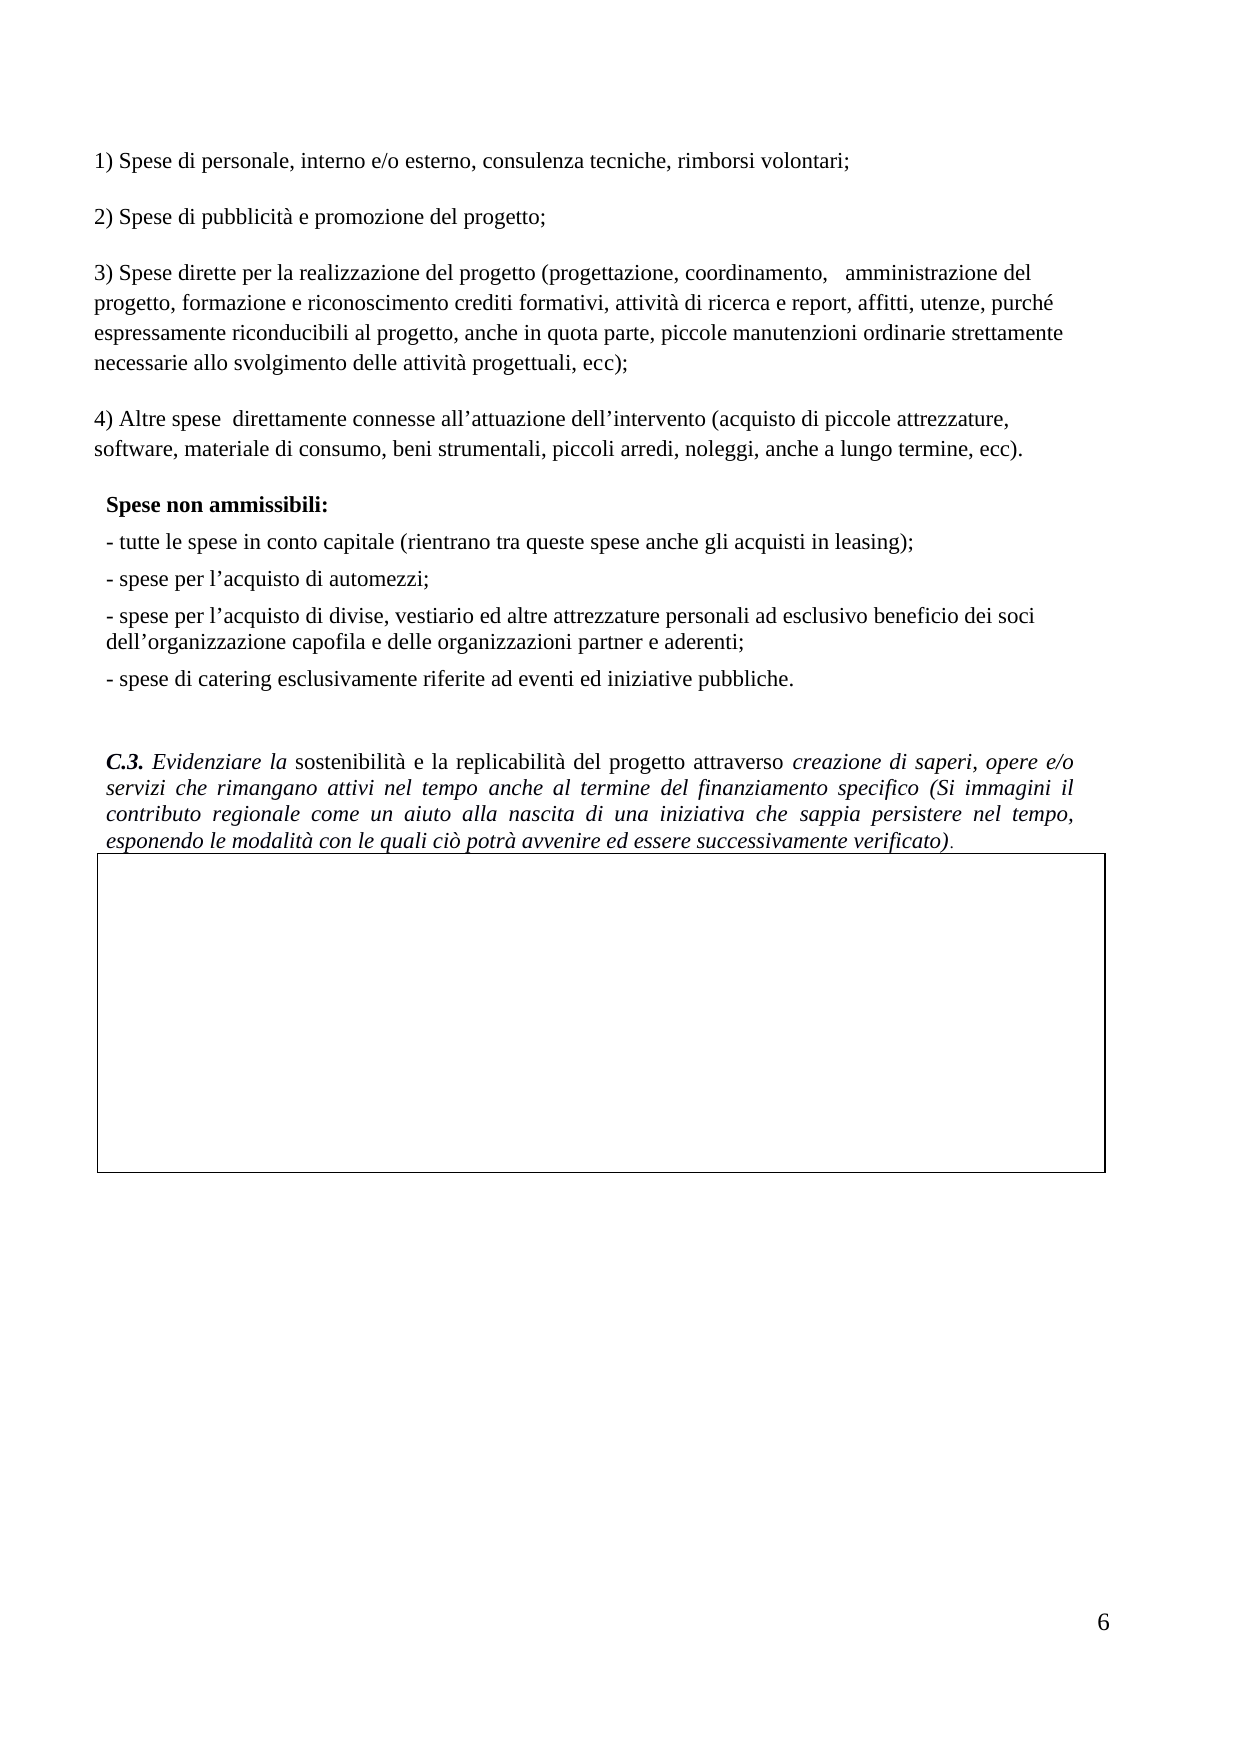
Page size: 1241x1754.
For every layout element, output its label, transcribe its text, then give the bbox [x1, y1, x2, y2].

text 3) Spese dirette per la realizzazione del progetto (progettazione, coordinamento, amministrazione del progetto, formazione e riconoscimento crediti formativi, attività di ricerca e report, affitti, utenze, purché espressamente riconducibili al progetto, anche in quota parte, piccole manutenzioni ordinarie strettamente necessarie allo svolgimento delle attività progettuali, ecc); [94, 259, 1080, 376]
table_header [98, 854, 1104, 1172]
text 4) Altre spese direttamente connesse all’attuazione dell’intervento (acquisto di piccole attrezzature, software, materiale di consumo, beni strumentali, piccoli arredi, noleggi, anche a lungo termine, ecc). [94, 405, 1080, 462]
list - spese di catering esclusivamente riferite ad eventi ed iniziative pubbliche. [106, 665, 1080, 692]
text 2) Spese di pubblicità e promozione del progetto; [94, 203, 1080, 229]
text 1) Spese di personale, interno e/o esterno, consulenza tecniche, rimborsi volontari; [94, 148, 1080, 174]
list - spese per l’acquisto di divise, vestiario ed altre attrezzature personali ad esclusivo beneficio dei soci dell’organizzazione capofila e delle organizzazioni partner e aderenti; [106, 602, 1080, 654]
text C.3. Evidenziare la sostenibilità e la replicabilità del progetto attraverso creazione di saperi, opere e/o servizi che rimangano attivi nel tempo anche al termine del finanziamento specifico (Si immagini il contributo regionale come un aiuto alla nascita di una iniziativa che sappia persistere nel tempo, esponendo le modalità con le quali ciò potrà avvenire ed essere successivamente verificato). [106, 748, 1074, 853]
list - tutte le spese in conto capitale (rientrano tra queste spese anche gli acquisti in leasing); [106, 528, 1080, 554]
list - spese per l’acquisto di automezzi; [106, 565, 1080, 591]
text Spese non ammissibili: [106, 491, 1080, 517]
